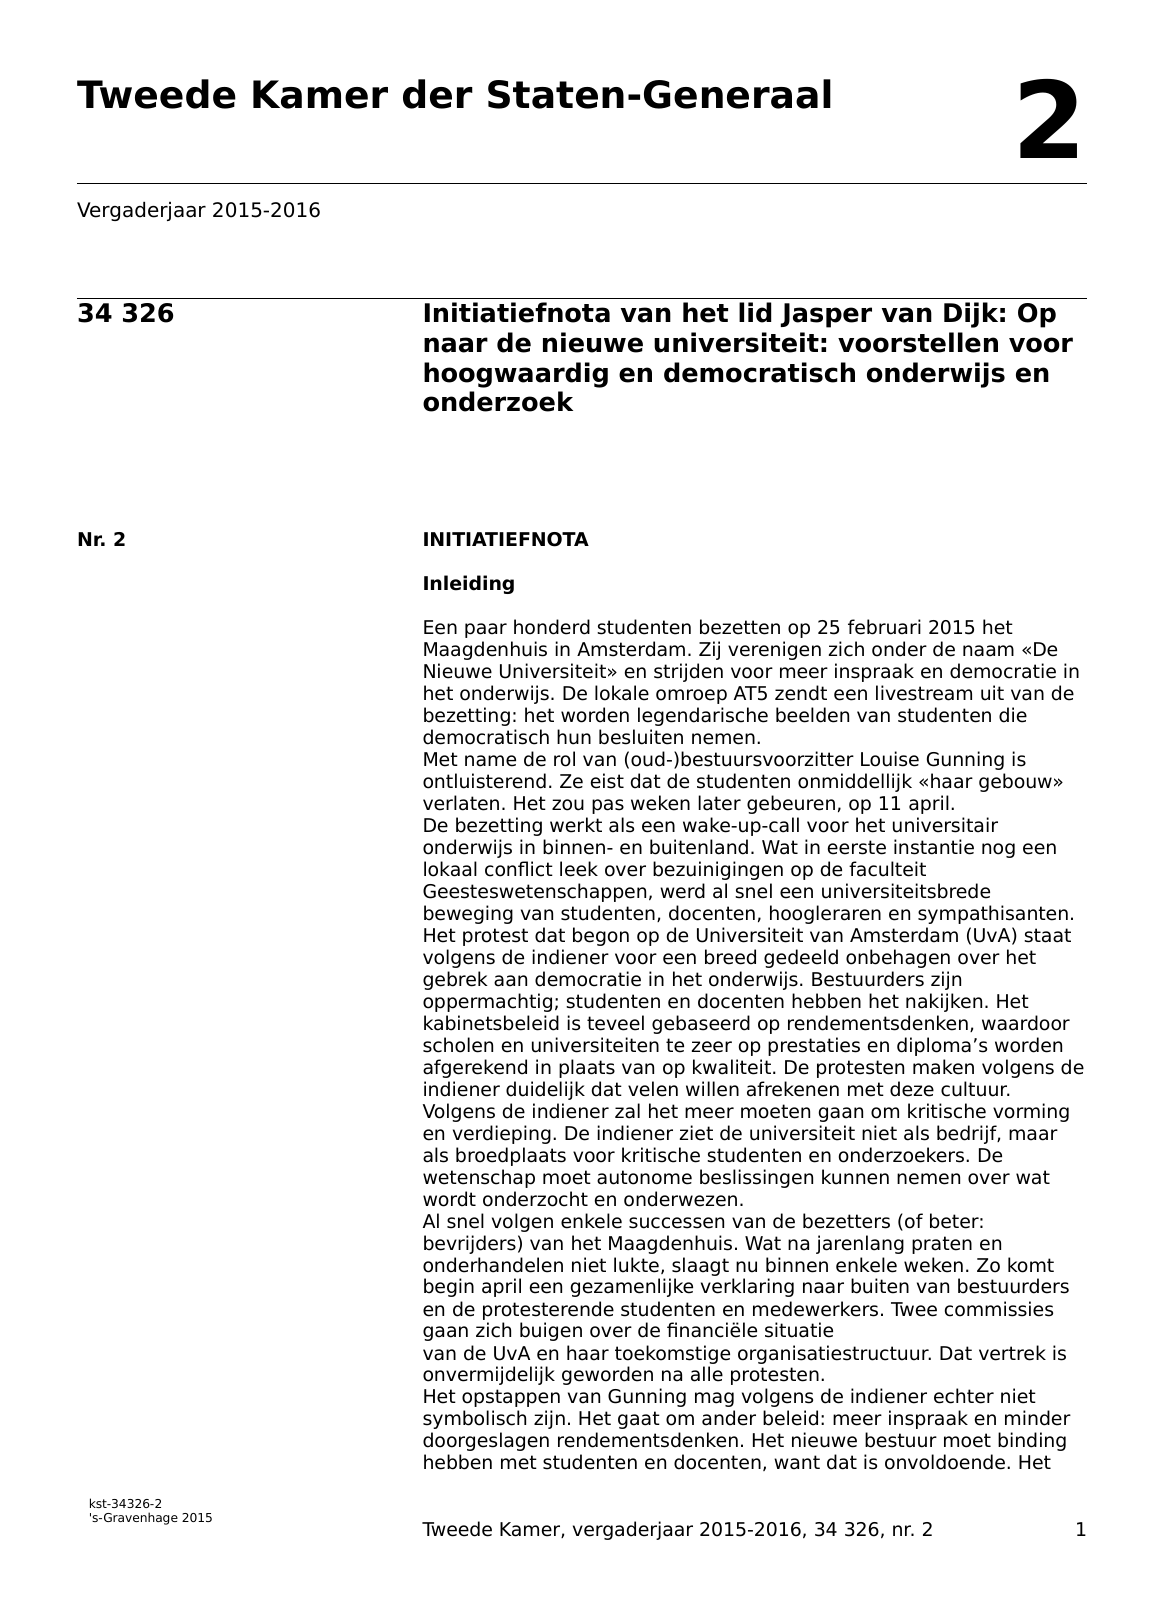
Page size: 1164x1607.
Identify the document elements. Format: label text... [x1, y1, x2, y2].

text Met name de rol van (oud-)bestuursvoorzitter Louise Gunning is ontluisterend. Ze eist dat de studenten onmiddellijk «haar gebouw» verlaten. Het zou pas weken later gebeuren, op 11 april. [422, 749, 1087, 815]
table_header Tweede Kamer der Staten-Generaal [77, 59, 886, 183]
text Al snel volgen enkele successen van de bezetters (of beter: bevrijders) van het Maagdenhuis. Wat na jarenlang praten en onderhandelen niet lukte, slaagt nu binnen enkele weken. Zo komt begin april een gezamenlijke verklaring naar buiten van bestuurders en de protesterende studenten en medewerkers. Twee commissies gaan zich buigen over de financiële situatie [422, 1211, 1087, 1342]
table_cell Vergaderjaar 2015-2016 [77, 184, 1087, 298]
subtitle 34 326 Initiatiefnota van het lid Jasper van Dijk: Op naar de nieuwe universiteit: voorstellen voor hoogwaardig en democratisch onderwijs en onderzoek [77, 299, 1087, 418]
subtitle Nr. 2 INITIATIEFNOTA [77, 529, 1087, 551]
text Het opstappen van Gunning mag volgens de indiener echter niet symbolisch zijn. Het gaat om ander beleid: meer inspraak en minder doorgeslagen rendementsdenken. Het nieuwe bestuur moet binding hebben met studenten en docenten, want dat is onvoldoende. Het [422, 1386, 1087, 1474]
text 's-Gravenhage 2015 [88, 1511, 323, 1525]
text van de UvA en haar toekomstige organisatiestructuur. Dat vertrek is onvermijdelijk geworden na alle protesten. [422, 1342, 1087, 1386]
text De bezetting werkt als een wake-up-call voor het universitair onderwijs in binnen- en buitenland. Wat in eerste instantie nog een lokaal conflict leek over bezuinigingen op de faculteit Geesteswetenschappen, werd al snel een universiteitsbrede beweging van studenten, docenten, hoogleraren en sympathisanten. Het protest dat begon op de Universiteit van Amsterdam (UvA) staat volgens de indiener voor een breed gedeeld onbehagen over het gebrek aan democratie in het onderwijs. Bestuurders zijn oppermachtig; studenten en docenten hebben het nakijken. Het kabinetsbeleid is teveel gebaseerd op rendementsdenken, waardoor scholen en universiteiten te zeer op prestaties en diploma’s worden afgerekend in plaats van op kwaliteit. De protesten maken volgens de indiener duidelijk dat velen willen afrekenen met deze cultuur. [422, 815, 1087, 1101]
text kst-34326-2 [88, 1497, 323, 1511]
table_header 2 [886, 59, 1087, 183]
text Een paar honderd studenten bezetten op 25 februari 2015 het Maagdenhuis in Amsterdam. Zij verenigen zich onder de naam «De Nieuwe Universiteit» en strijden voor meer inspraak en democratie in het onderwijs. De lokale omroep AT5 zendt een livestream uit van de bezetting: het worden legendarische beelden van studenten die democratisch hun besluiten nemen. [422, 617, 1087, 749]
subtitle Inleiding [422, 573, 1087, 595]
text Volgens de indiener zal het meer moeten gaan om kritische vorming en verdieping. De indiener ziet de universiteit niet als bedrijf, maar als broedplaats voor kritische studenten en onderzoekers. De wetenschap moet autonome beslissingen kunnen nemen over wat wordt onderzocht en onderwezen. [422, 1101, 1087, 1211]
